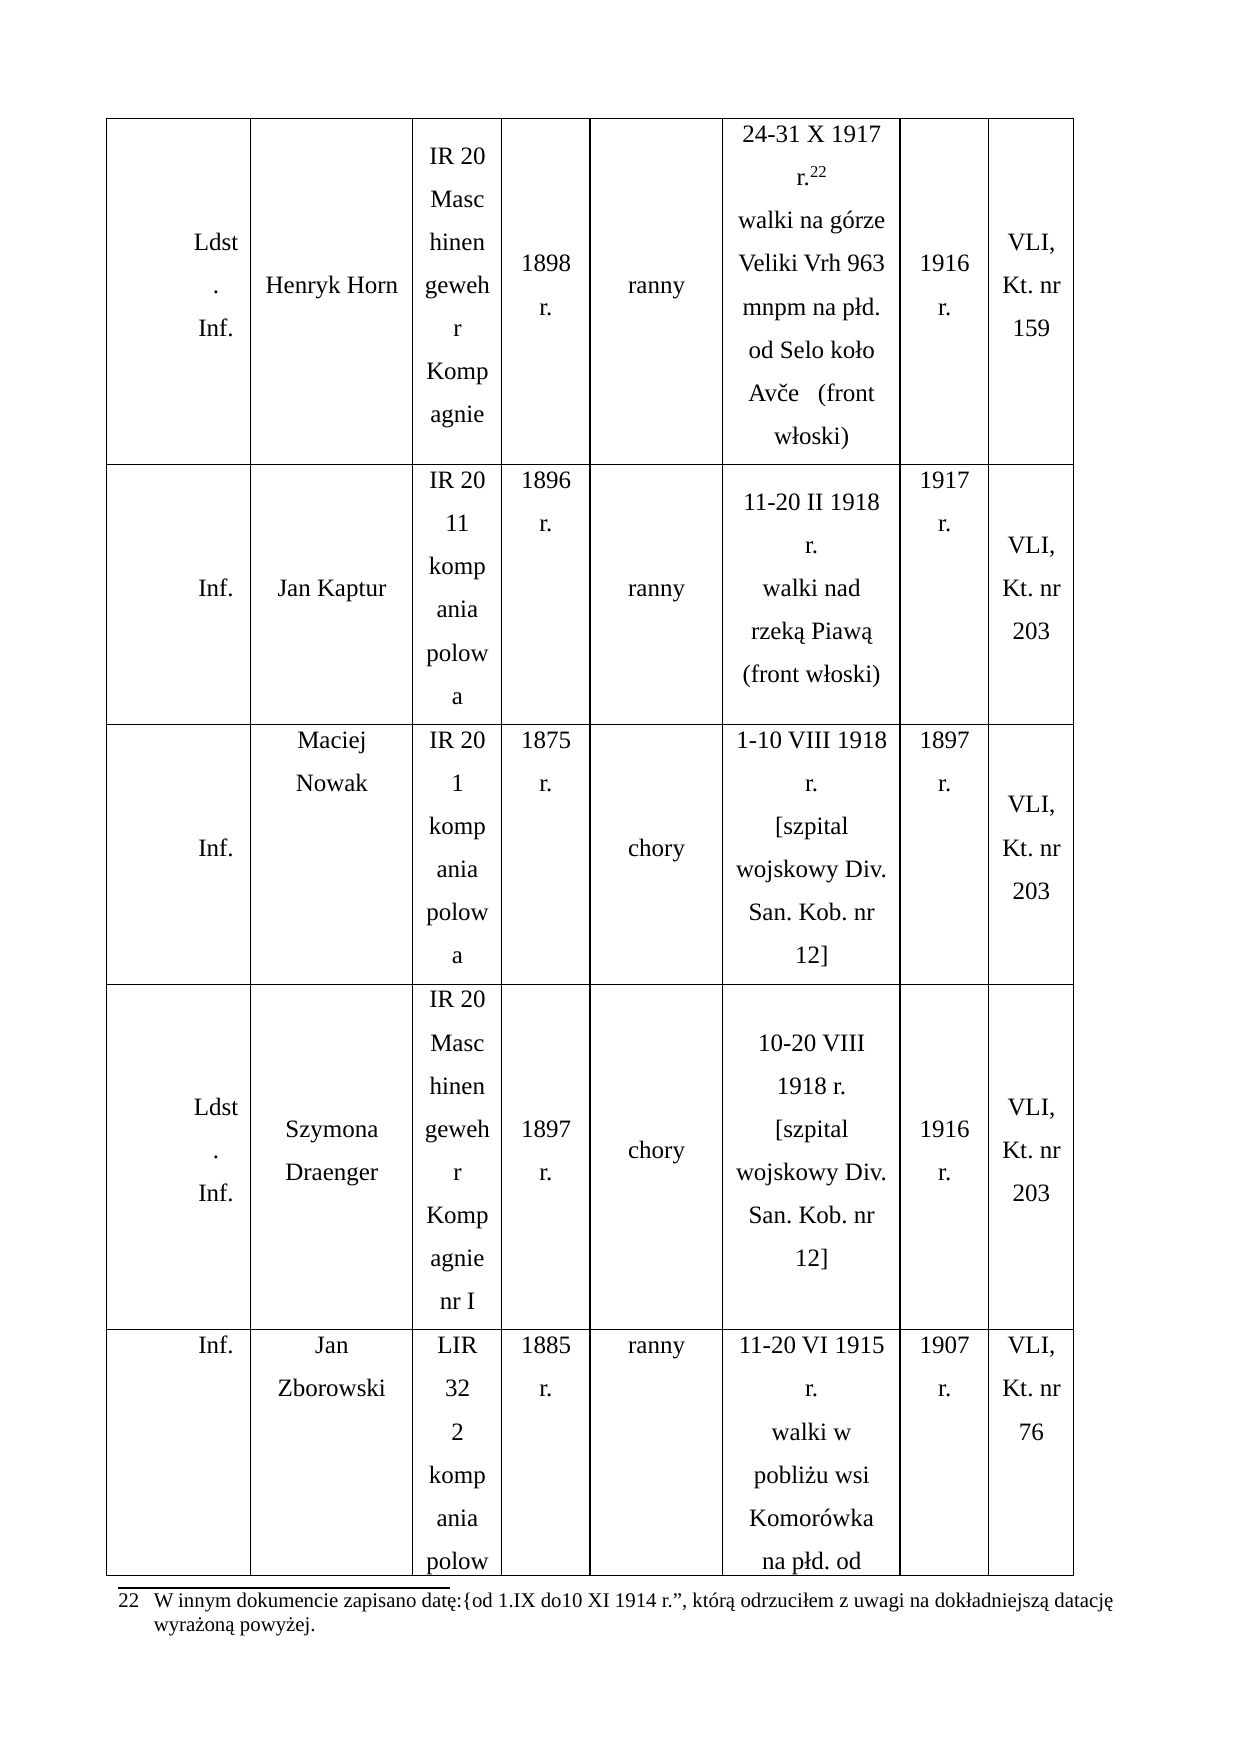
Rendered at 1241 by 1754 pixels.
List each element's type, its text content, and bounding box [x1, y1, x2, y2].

table_cell VLI, Kt. nr 203 [989, 725, 1073, 983]
table_cell Jan Zborowski [251, 1330, 412, 1575]
table_cell 1916 r. [901, 119, 988, 464]
table_cell ranny [591, 119, 722, 464]
table_cell Inf. [107, 1330, 250, 1575]
table_cell 11-20 VI 1915 r. walki w pobliżu wsi Komorówka na płd. od [723, 1330, 899, 1575]
table_cell chory [591, 985, 722, 1329]
table_cell Szymona Draenger [251, 985, 412, 1329]
table_cell Jan Kaptur [251, 465, 412, 724]
table_cell chory [591, 725, 722, 983]
table_cell VLI, Kt. nr 203 [989, 465, 1073, 724]
table_cell 1875 r. [502, 725, 589, 983]
table_cell 1896 r. [502, 465, 589, 724]
table_cell 1916 r. [901, 985, 988, 1329]
table_cell 1907 r. [901, 1330, 988, 1575]
table_cell VLI, Kt. nr 76 [989, 1330, 1073, 1575]
table_cell IR 20 Maschinengewehr Kompagnie nr I [413, 985, 501, 1329]
table_cell Inf. [107, 465, 250, 724]
table_cell Inf. [107, 725, 250, 983]
table_cell 24-31 X 1917 r. walki na górze Veliki Vrh 963 mnpm na płd. od Selo koło Avče (front włoski) [723, 119, 899, 464]
table_cell 11-20 II 1918 r. walki nad rzeką Piawą (front włoski) [723, 465, 899, 724]
table_cell IR 20 1 kompania polowa [413, 725, 501, 983]
table_cell 1898 r. [502, 119, 589, 464]
table_cell ranny [591, 465, 722, 724]
table_cell Henryk Horn [251, 119, 412, 464]
table_cell 1-10 VIII 1918 r. [szpital wojskowy Div. San. Kob. nr 12] [723, 725, 899, 983]
table_cell LIR 32 2 kompania polow [413, 1330, 501, 1575]
table_cell 1897 r. [901, 725, 988, 983]
table_cell Maciej Nowak [251, 725, 412, 983]
table_cell 1897 r. [502, 985, 589, 1329]
table_cell 10-20 VIII 1918 r. [szpital wojskowy Div. San. Kob. nr 12] [723, 985, 899, 1329]
table_cell IR 20 11 kompania polowa [413, 465, 501, 724]
table_cell Ldst. Inf. [107, 985, 250, 1329]
table_cell 1917 r. [901, 465, 988, 724]
table_cell ranny [591, 1330, 722, 1575]
table_cell Ldst. Inf. [107, 119, 250, 464]
table_cell VLI, Kt. nr 159 [989, 119, 1073, 464]
table_cell IR 20 Maschinengewehr Kompagnie [413, 119, 501, 464]
table_cell 1885 r. [502, 1330, 589, 1575]
table_cell VLI, Kt. nr 203 [989, 985, 1073, 1329]
